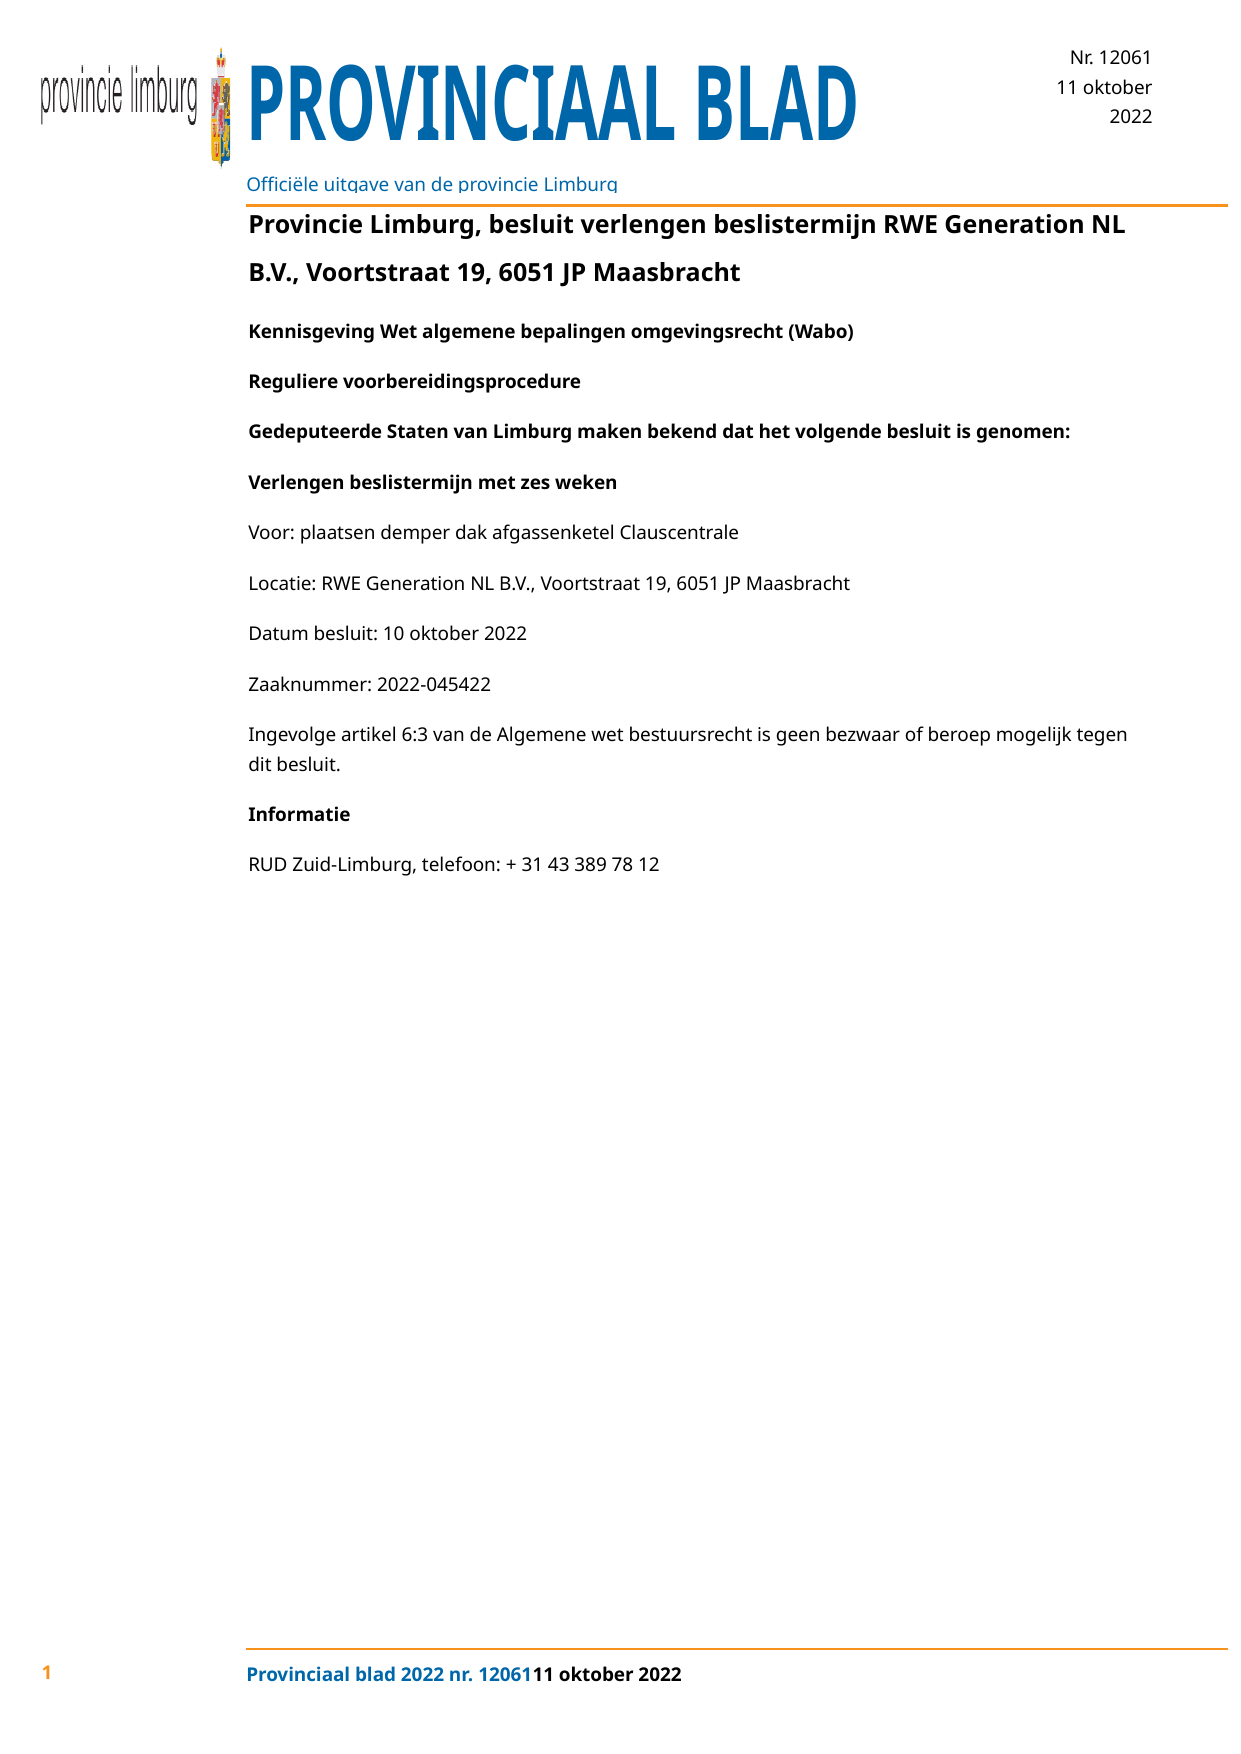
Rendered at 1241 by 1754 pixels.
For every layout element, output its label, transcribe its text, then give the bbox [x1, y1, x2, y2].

text Informatie [248, 801, 1152, 827]
picture [41, 47, 231, 172]
text Provincie Limburg, besluit verlengen beslistermijn RWE Generation NL B.V., Voortstraat 19, 6051 JP Maasbracht [248, 207, 1152, 288]
text Verlengen beslistermijn met zes weken [248, 469, 1152, 495]
text Locatie: RWE Generation NL B.V., Voortstraat 19, 6051 JP Maasbracht [248, 570, 1152, 596]
text Datum besluit: 10 oktober 2022 [248, 620, 1152, 646]
text Ingevolge artikel 6:3 van de Algemene wet bestuursrecht is geen bezwaar of beroep mogelijk tegen dit besluit. [248, 721, 1152, 777]
text Zaaknummer: 2022-045422 [248, 671, 1152, 697]
text RUD Zuid-Limburg, telefoon: + 31 43 389 78 12 [248, 852, 1152, 877]
text Reguliere voorbereidingsprocedure [248, 368, 1152, 394]
text Voor: plaatsen demper dak afgassenketel Clauscentrale [248, 519, 1152, 545]
text Kennisgeving Wet algemene bepalingen omgevingsrecht (Wabo) [248, 318, 1152, 344]
text Gedeputeerde Staten van Limburg maken bekend dat het volgende besluit is genomen: [248, 419, 1152, 444]
